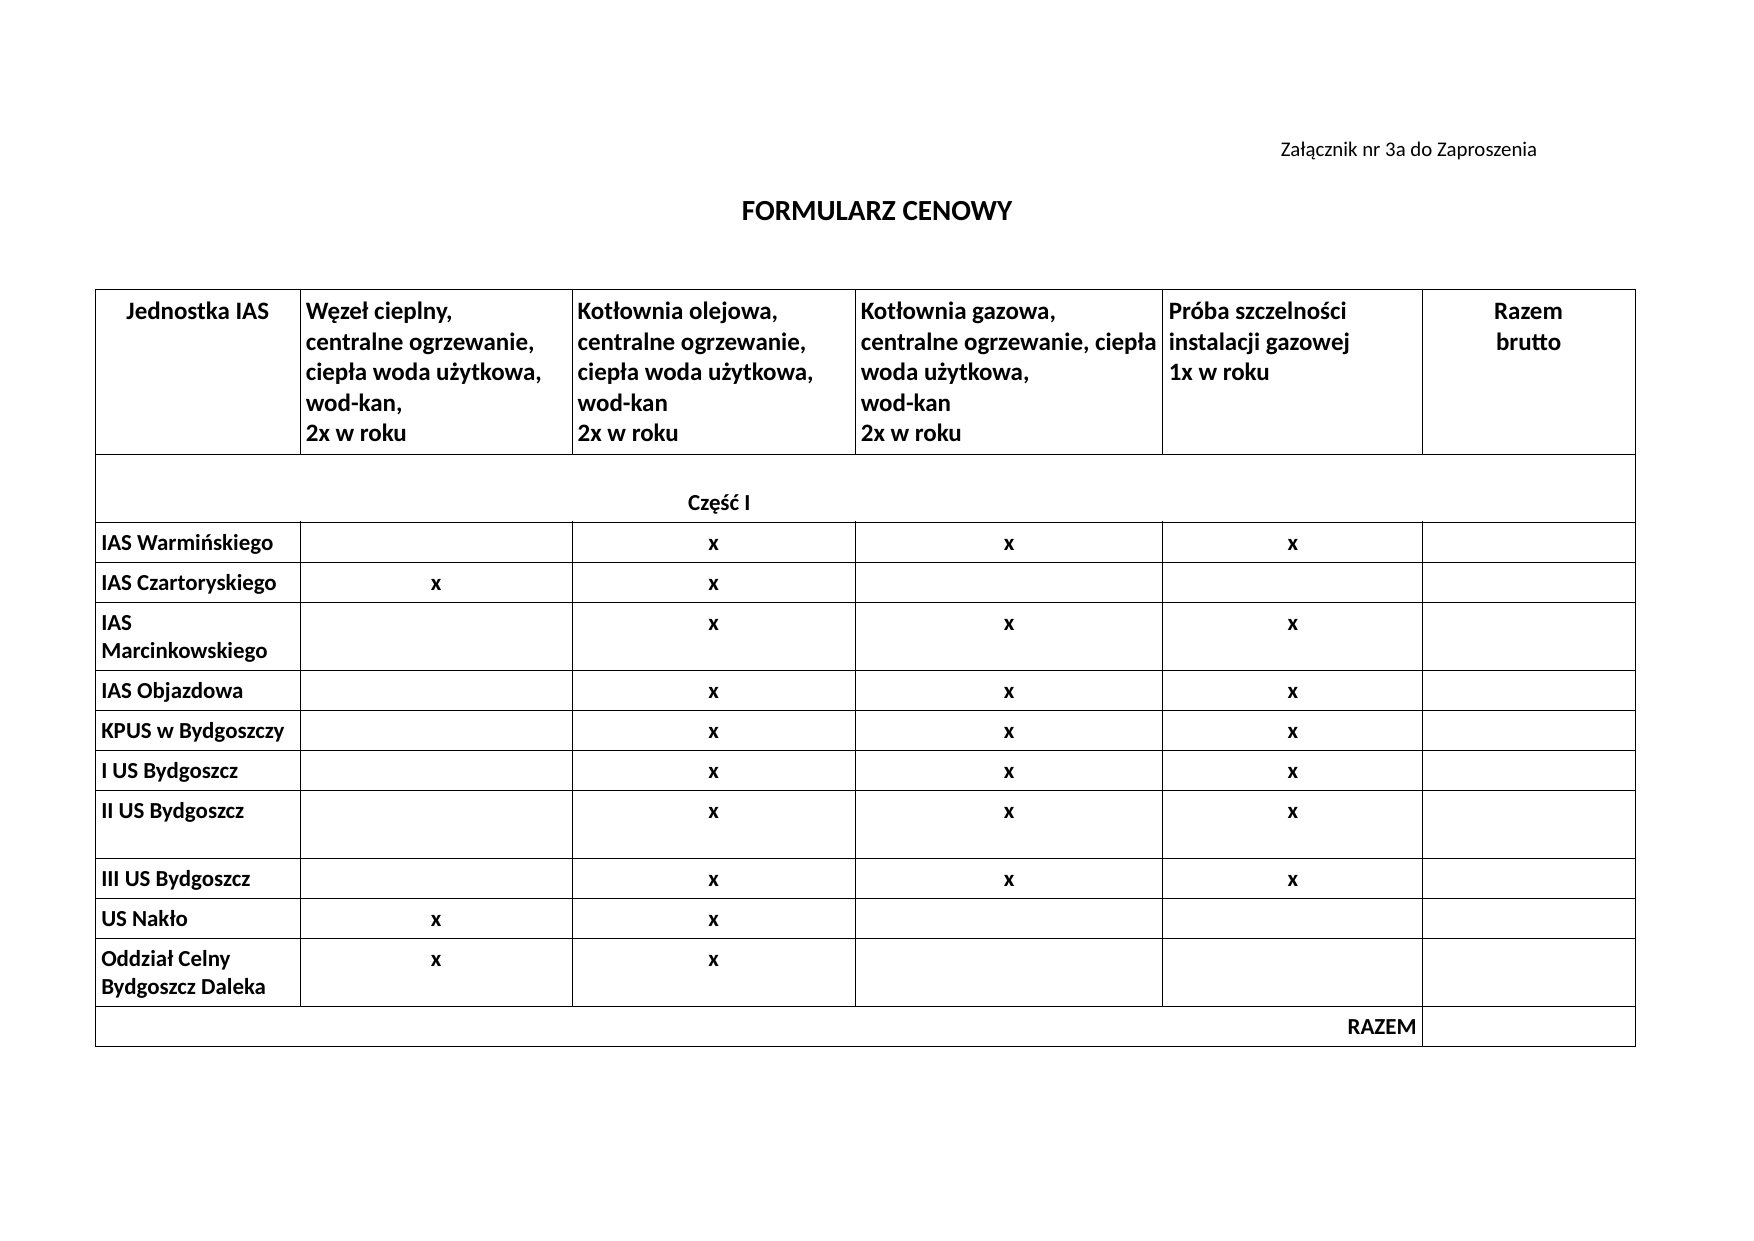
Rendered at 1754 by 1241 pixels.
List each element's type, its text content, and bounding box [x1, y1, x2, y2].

table_cell [1163, 563, 1422, 601]
table_cell x [1163, 751, 1422, 789]
table_cell x [856, 711, 1162, 749]
table_cell [1423, 523, 1635, 561]
table_cell x [1163, 523, 1422, 561]
table_header Próba szczelności instalacji gazowej 1x w roku [1163, 290, 1422, 453]
table_cell I US Bydgoszcz [96, 751, 300, 789]
table_cell x [573, 791, 855, 857]
table_cell [1423, 751, 1635, 789]
table_cell US Nakło [96, 899, 300, 937]
table_cell x [1163, 711, 1422, 749]
table_cell x [573, 603, 855, 669]
table_cell x [1163, 859, 1422, 897]
table_cell x [573, 751, 855, 789]
table_header Kotłownia gazowa, centralne ogrzewanie, ciepła woda użytkowa, wod-kan 2x w roku [856, 290, 1162, 453]
table_cell x [856, 523, 1162, 561]
table_cell [301, 711, 572, 749]
table_header Razem brutto [1423, 290, 1635, 453]
table_cell [301, 671, 572, 709]
text FORMULARZ CENOWY [118, 192, 1636, 228]
table_cell IAS Czartoryskiego [96, 563, 300, 601]
table_header Jednostka IAS [96, 290, 300, 453]
table_cell RAZEM [96, 1007, 1422, 1046]
table_cell [1423, 603, 1635, 669]
table_cell [1163, 899, 1422, 937]
table_cell II US Bydgoszcz [96, 791, 300, 857]
table_cell [301, 791, 572, 857]
table_cell [301, 751, 572, 789]
table_cell x [856, 603, 1162, 669]
table_cell x [301, 899, 572, 937]
table_cell [301, 859, 572, 897]
table_cell x [573, 899, 855, 937]
text Załącznik nr 3a do Zaproszenia [118, 133, 1636, 162]
table_cell [1423, 939, 1635, 1006]
table_cell IAS Marcinkowskiego [96, 603, 300, 669]
table_cell [1423, 859, 1635, 897]
table_cell III US Bydgoszcz [96, 859, 300, 897]
table_cell x [573, 939, 855, 1006]
table_cell IAS Objazdowa [96, 671, 300, 709]
table_header Kotłownia olejowa, centralne ogrzewanie, ciepła woda użytkowa, wod-kan 2x w roku [573, 290, 855, 453]
table_cell x [573, 859, 855, 897]
table_cell IAS Warmińskiego [96, 523, 300, 561]
table_cell [856, 563, 1162, 601]
table_cell [1423, 899, 1635, 937]
table_cell [301, 523, 572, 561]
table_cell x [573, 523, 855, 561]
table_cell Oddział Celny Bydgoszcz Daleka [96, 939, 300, 1006]
table_cell x [573, 711, 855, 749]
table_cell [856, 939, 1162, 1006]
table_cell [301, 603, 572, 669]
table_cell [1163, 939, 1422, 1006]
table_cell Część I [96, 455, 1635, 521]
table_cell x [856, 859, 1162, 897]
table_cell x [301, 939, 572, 1006]
table_header Węzeł cieplny, centralne ogrzewanie, ciepła woda użytkowa, wod-kan, 2x w roku [301, 290, 572, 453]
table_cell [1423, 791, 1635, 857]
table_cell [856, 899, 1162, 937]
table_cell [1423, 1007, 1635, 1046]
table_cell x [301, 563, 572, 601]
table_cell x [856, 671, 1162, 709]
table_cell x [856, 791, 1162, 857]
table_cell [1423, 563, 1635, 601]
table_cell x [573, 563, 855, 601]
table_cell KPUS w Bydgoszczy [96, 711, 300, 749]
table_cell [1423, 711, 1635, 749]
table_cell x [856, 751, 1162, 789]
table_cell [1423, 671, 1635, 709]
table_cell x [1163, 791, 1422, 857]
table_cell x [573, 671, 855, 709]
table_cell x [1163, 671, 1422, 709]
table_cell x [1163, 603, 1422, 669]
